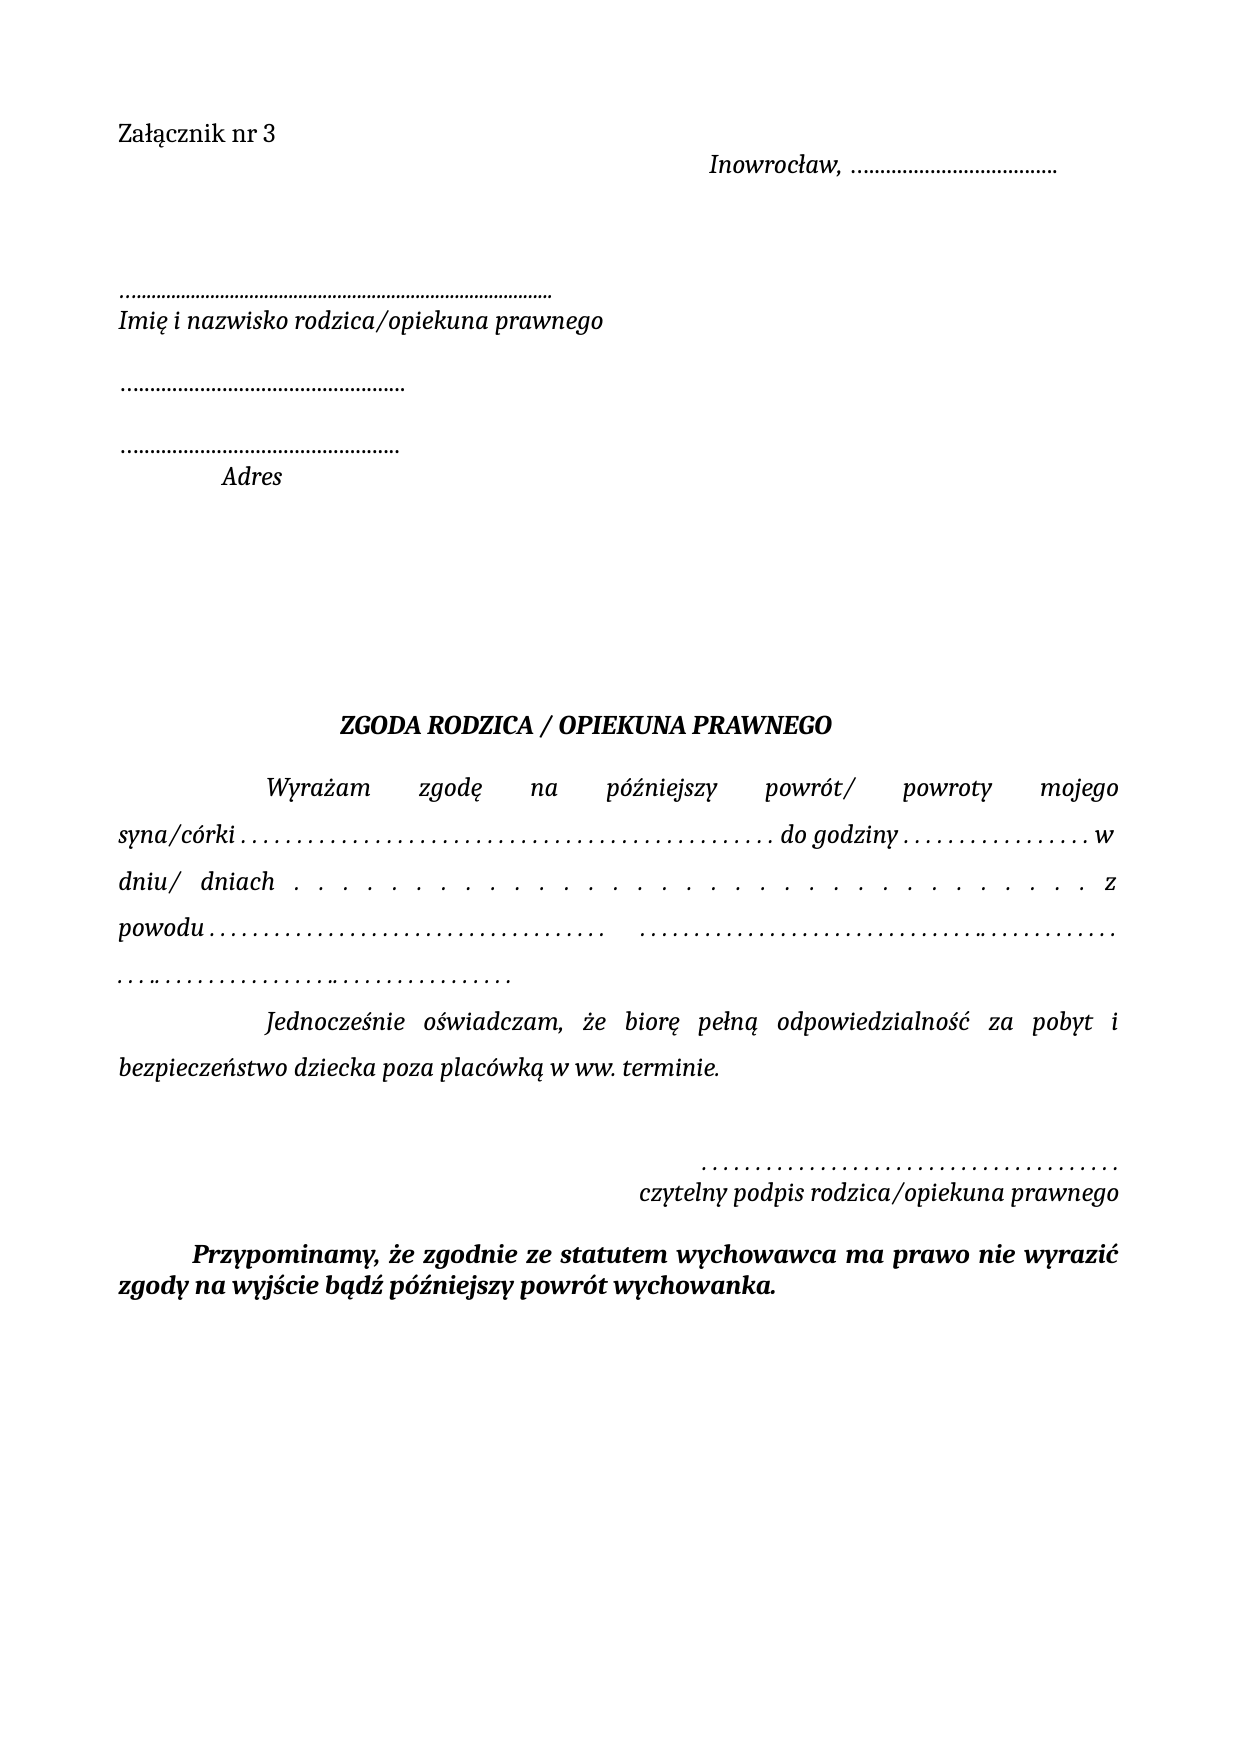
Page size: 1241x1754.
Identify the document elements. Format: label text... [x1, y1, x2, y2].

text Załącznik nr 3 [118, 118, 1122, 149]
text Adres [118, 461, 1122, 492]
text Jednocześnie oświadczam, że biorę pełną odpowiedzialność za pobyt i bezpieczeństwo dziecka poza placówką w ww. terminie. [118, 1006, 1122, 1083]
text …..................................................................................... [118, 274, 1122, 305]
text czytelny podpis rodzica/opiekuna prawnego [118, 1177, 1122, 1208]
text Przypominamy, że zgodnie ze statutem wychowawca ma prawo nie wyrazić zgody na wyjście bądź późniejszy powrót wychowanka. [118, 1239, 1122, 1301]
text …................................................ [118, 367, 1122, 398]
text Inowrocław, ….................................. [118, 149, 1122, 180]
text Wyrażam zgodę na późniejszy powrót/ powroty mojego syna/córki . . . . . . . . . . . . . . . . . . . . . . . . . . . . . . . . . . . . . . . . . . . . . . . . do godziny . . . . . . . . . . . . . . . . . w dniu/ dniach . . . . . . . . . . . . . . . . . . . . . . . . . . . . . . . . . z powodu . . . . . . . . . . . . . . . . . . . . . . . . . . . . . . . . . . . . . . . . . . . . . . . . . . . . . . . . . . . . . . . . . . . . .. . . . . . . . . . . . . . . . .. . . . . . . . . . . . . . . . .. . . . . . . . . . . . . . . . . [118, 772, 1122, 990]
text …............................................... [118, 429, 1122, 461]
text ZGODA RODZICA / OPIEKUNA PRAWNEGO [118, 710, 1122, 741]
text . . . . . . . . . . . . . . . . . . . . . . . . . . . . . . . . . . . . . . . [118, 1146, 1122, 1177]
text Imię i nazwisko rodzica/opiekuna prawnego [118, 305, 1122, 336]
